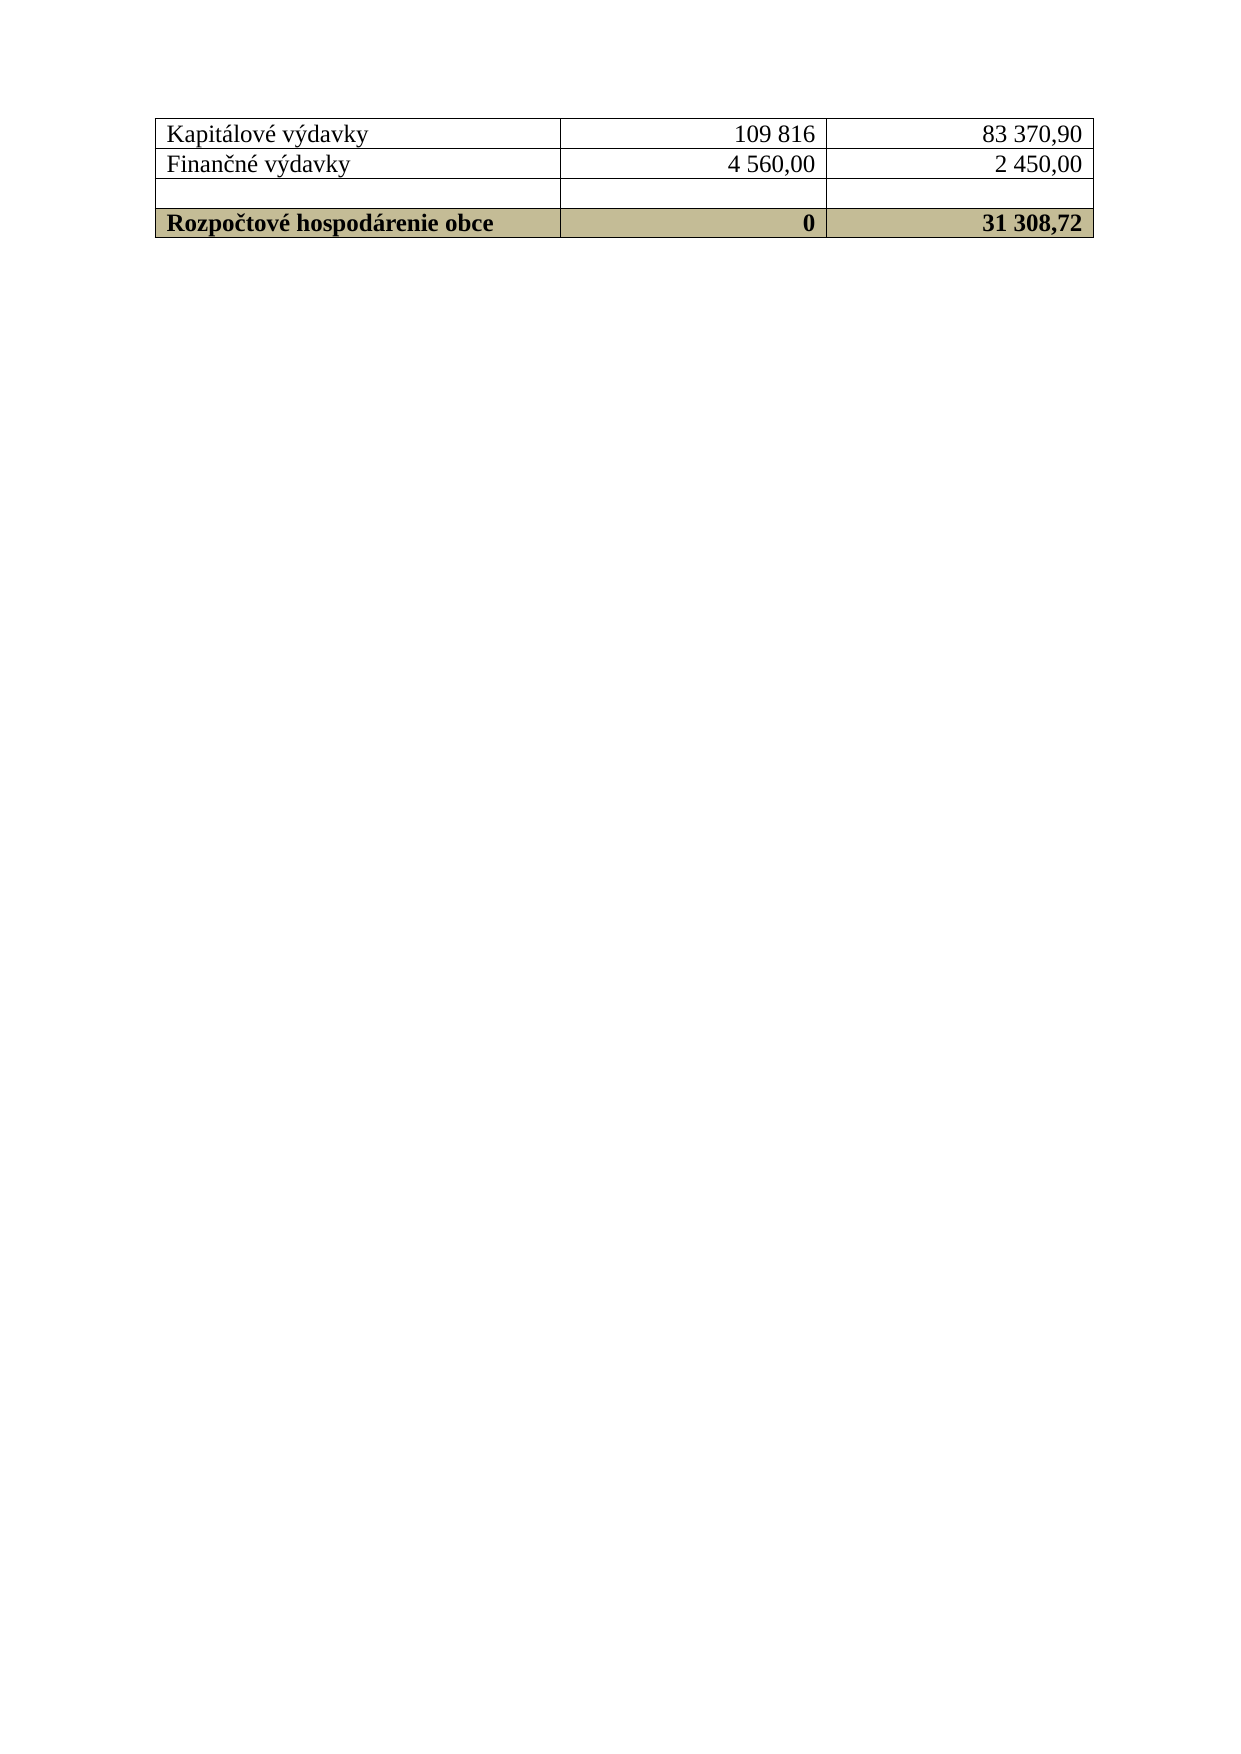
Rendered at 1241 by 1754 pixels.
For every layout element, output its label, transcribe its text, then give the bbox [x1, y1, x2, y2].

table_cell 4 560,00 [561, 149, 826, 178]
table_cell 0 [561, 209, 826, 237]
table_cell [827, 179, 1093, 207]
table_cell [156, 179, 560, 207]
table_cell Kapitálové výdavky [156, 119, 560, 148]
table_cell Finančné výdavky [156, 149, 560, 178]
table_cell 109 816 [561, 119, 826, 148]
table_cell Rozpočtové hospodárenie obce [156, 209, 560, 237]
table_cell 83 370,90 [827, 119, 1093, 148]
table_cell 31 308,72 [827, 209, 1093, 237]
table_cell [561, 179, 826, 207]
table_cell 2 450,00 [827, 149, 1093, 178]
